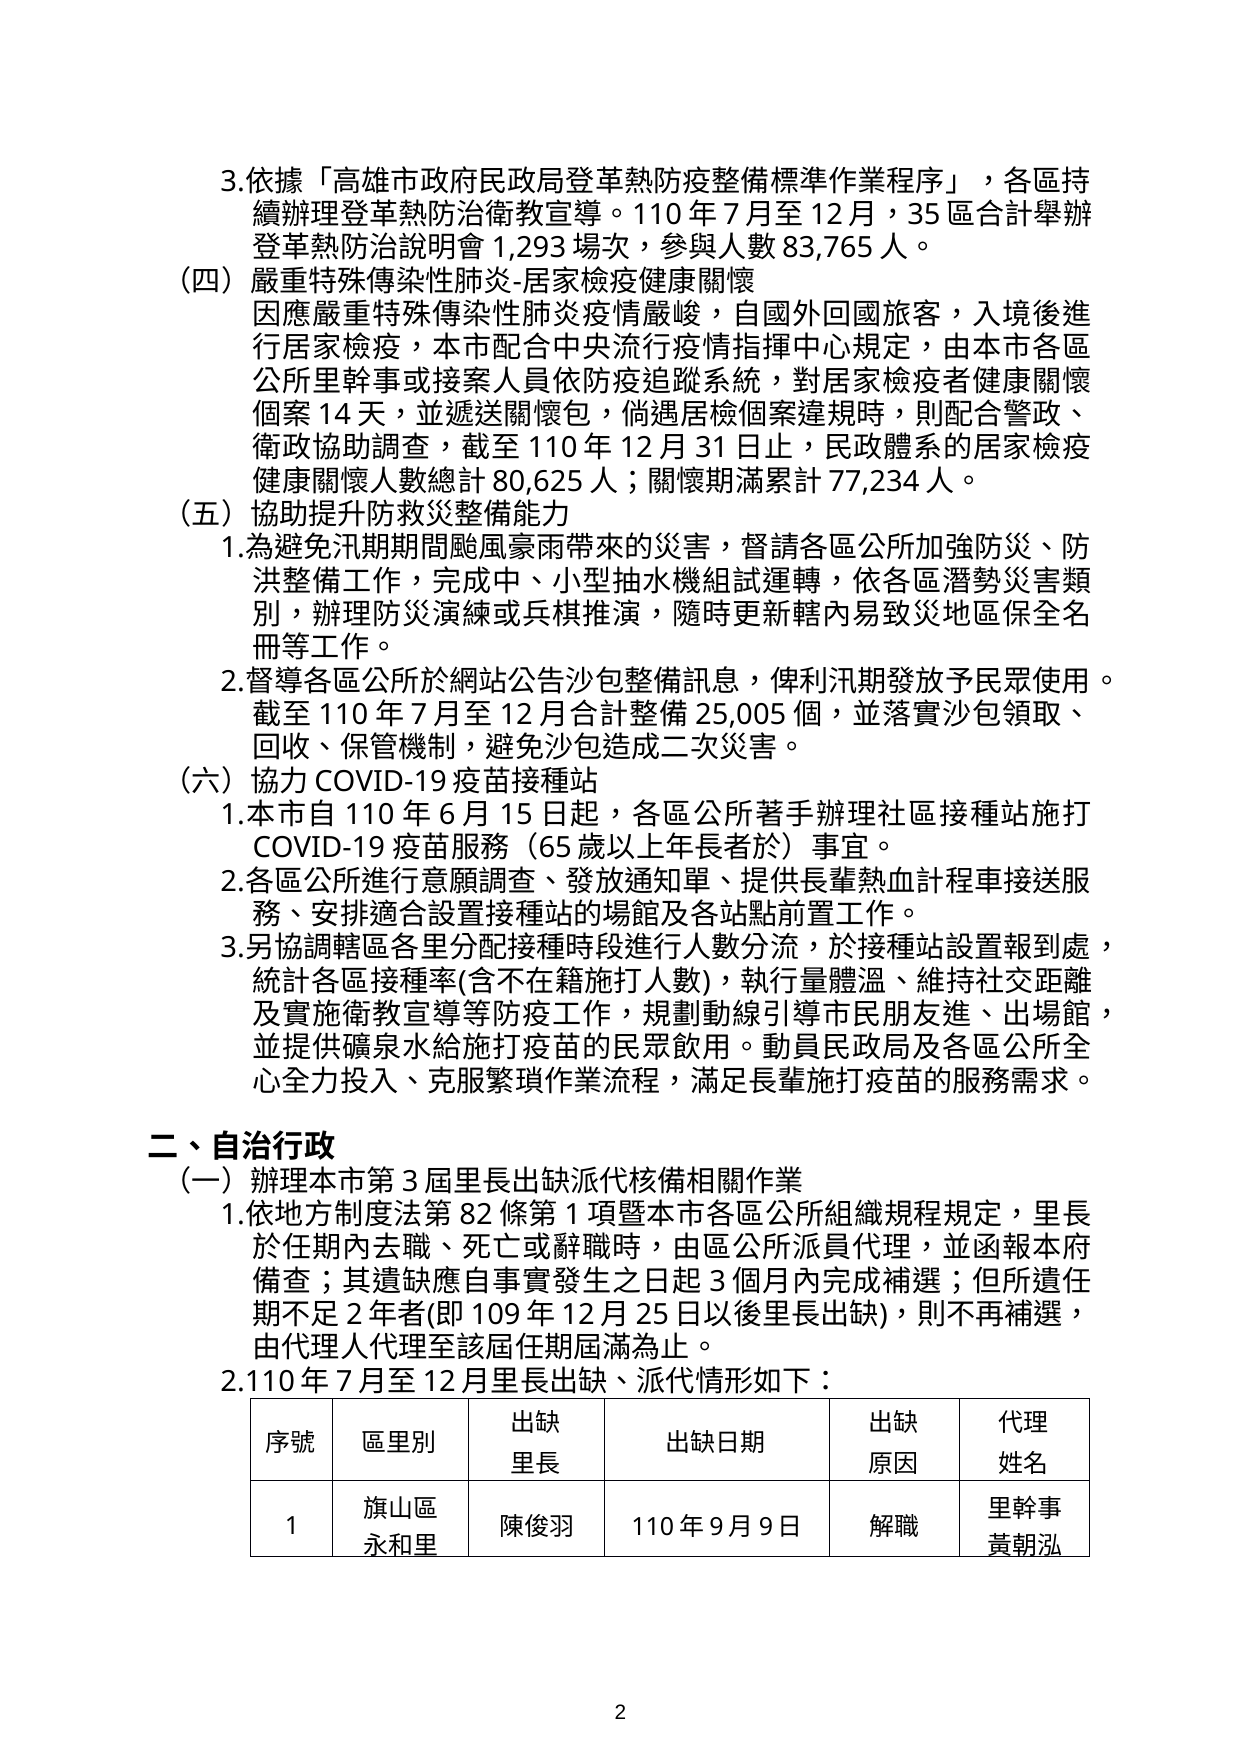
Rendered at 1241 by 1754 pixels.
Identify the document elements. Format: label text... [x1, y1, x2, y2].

table_cell 陳俊羽 [469, 1481, 604, 1556]
text 1.本市自110年6月15日起，各區公所著手辦理社區接種站施打COVID-19 疫苗服務（65歲以上年長者於）事宜。 [220, 798, 1092, 864]
table_cell 旗山區 永和里 [333, 1481, 468, 1556]
table_header 出缺 原因 [830, 1399, 959, 1480]
text 2.督導各區公所於網站公告沙包整備訊息，俾利汛期發放予民眾使用。截至110年7月至12月合計整備25,005個，並落實沙包領取、回收、保管機制，避免沙包造成二次災害。 [220, 664, 1092, 764]
text （四）嚴重特殊傳染性肺炎-居家檢疫健康關懷 [162, 264, 1092, 298]
table_header 代理 姓名 [960, 1399, 1089, 1480]
text 2.各區公所進行意願調查、發放通知單、提供長輩熱血計程車接送服務、安排適合設置接種站的場館及各站點前置工作。 [220, 864, 1092, 931]
text 2.110年7月至12月里長出缺、派代情形如下： [220, 1364, 1092, 1398]
text （一）辦理本市第3屆里長出缺派代核備相關作業 [162, 1164, 1092, 1198]
table_header 出缺日期 [605, 1399, 829, 1480]
text 二、自治行政 [148, 1131, 1092, 1164]
text 3.另協調轄區各里分配接種時段進行人數分流，於接種站設置報到處，統計各區接種率(含不在籍施打人數)，執行量體溫、維持社交距離及實施衛教宣導等防疫工作，規劃動線引導市民朋友進、出場館，並提供礦泉水給施打疫苗的民眾飲用。動員民政局及各區公所全心全力投入、克服繁瑣作業流程，滿足長輩施打疫苗的服務需求。 [220, 931, 1092, 1098]
table_cell 1 [251, 1481, 332, 1556]
table_header 序號 [251, 1399, 332, 1480]
text （六）協力COVID-19疫苗接種站 [162, 764, 1092, 798]
text 1.依地方制度法第82條第1項暨本市各區公所組織規程規定，里長於任期內去職、死亡或辭職時，由區公所派員代理，並函報本府備查；其遺缺應自事實發生之日起3個月內完成補選；但所遺任期不足2年者(即109年12月25日以後里長出缺)，則不再補選，由代理人代理至該屆任期屆滿為止。 [220, 1198, 1092, 1364]
text 1.為避免汛期期間颱風豪雨帶來的災害，督請各區公所加強防災、防洪整備工作，完成中、小型抽水機組試運轉，依各區潛勢災害類別，辦理防災演練或兵棋推演，隨時更新轄內易致災地區保全名冊等工作。 [220, 531, 1092, 664]
table_header 出缺 里長 [469, 1399, 604, 1480]
text 3.依據「高雄市政府民政局登革熱防疫整備標準作業程序」，各區持續辦理登革熱防治衛教宣導。110年7月至12月，35區合計舉辦登革熱防治說明會1,293場次，參與人數83,765人。 [220, 164, 1092, 264]
text 因應嚴重特殊傳染性肺炎疫情嚴峻，自國外回國旅客，入境後進行居家檢疫，本市配合中央流行疫情指揮中心規定，由本市各區公所里幹事或接案人員依防疫追蹤系統，對居家檢疫者健康關懷個案14天，並遞送關懷包，倘遇居檢個案違規時，則配合警政、衛政協助調查，截至110年12月31日止，民政體系的居家檢疫健康關懷人數總計80,625人；關懷期滿累計77,234人。 [253, 298, 1092, 498]
table_cell 里幹事 黃朝泓 [960, 1481, 1089, 1556]
text （五）協助提升防救災整備能力 [162, 498, 1092, 531]
table_header 區里別 [333, 1399, 468, 1480]
table_cell 110年9月9日 [605, 1481, 829, 1556]
table_cell 解職 [830, 1481, 959, 1556]
